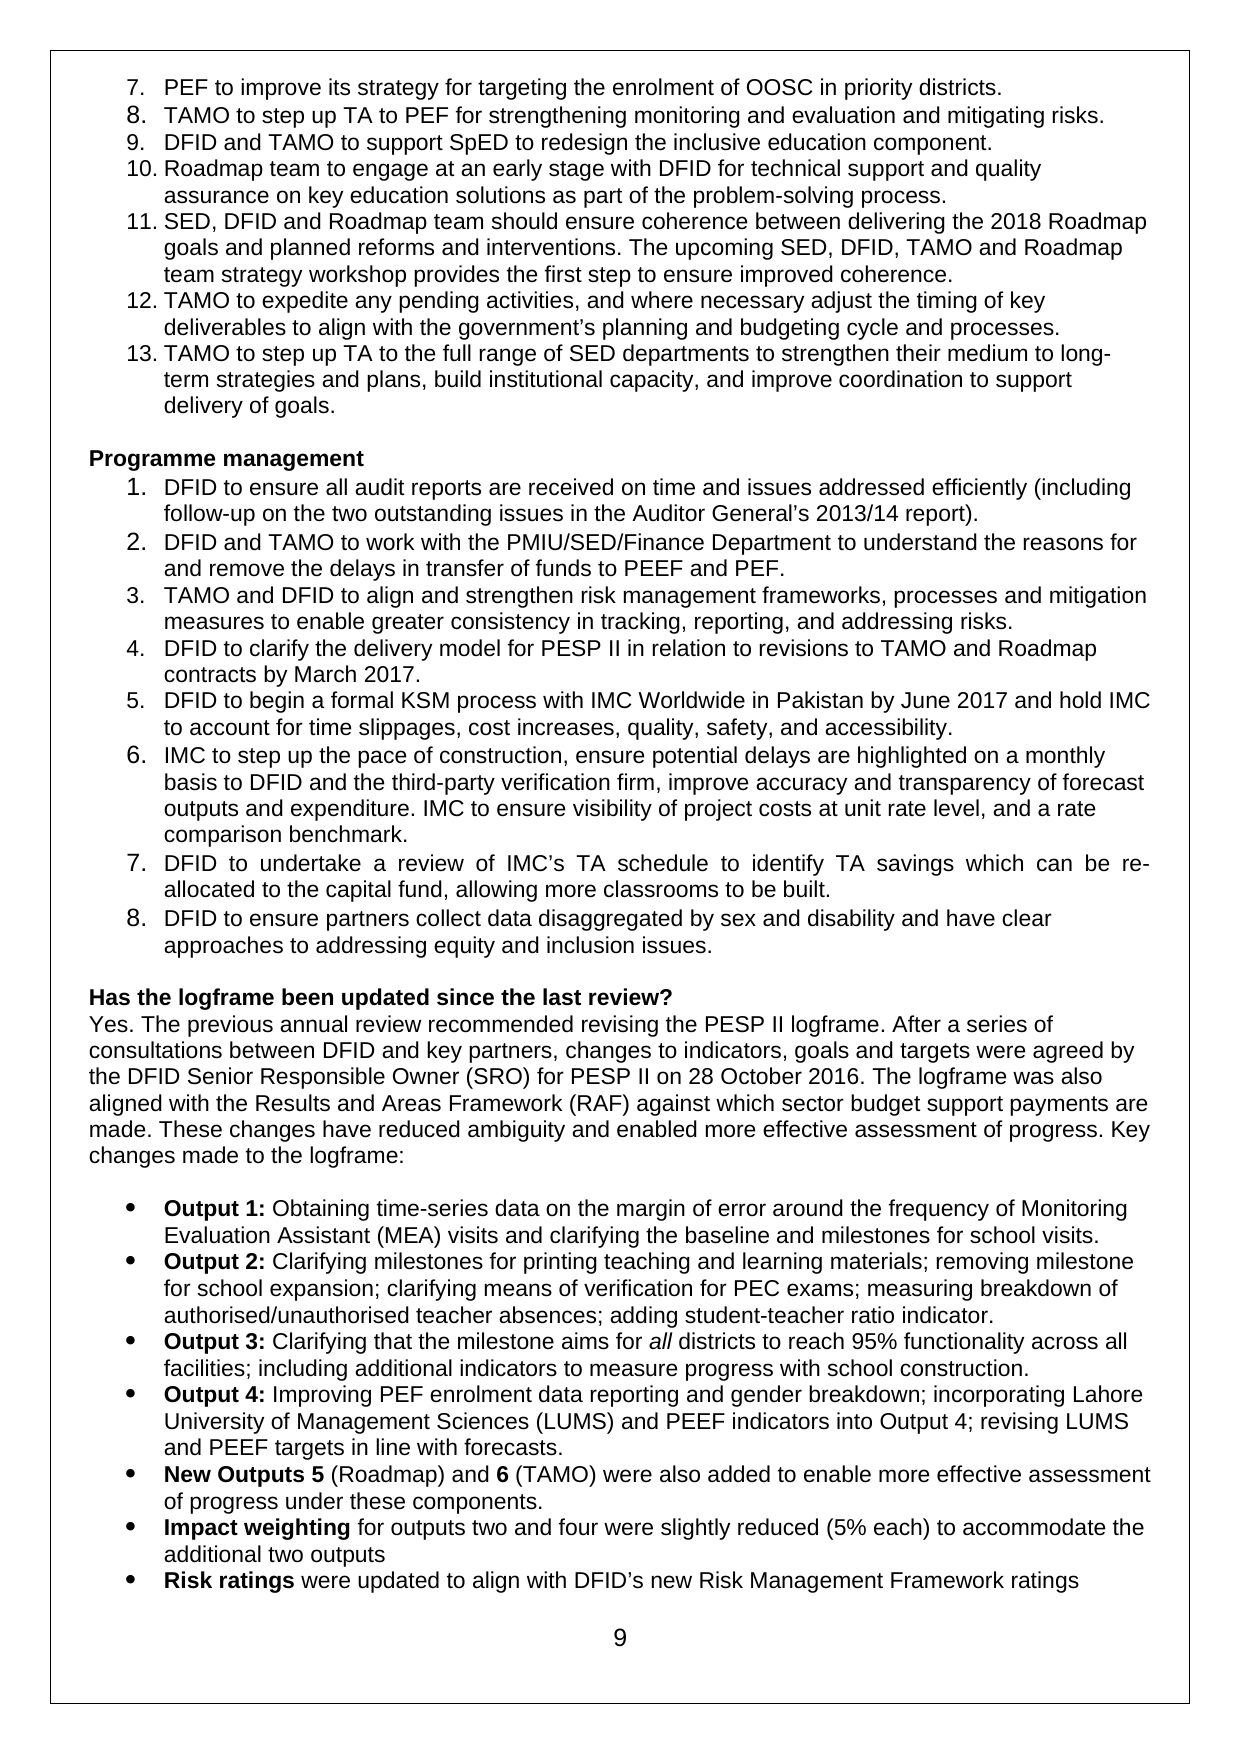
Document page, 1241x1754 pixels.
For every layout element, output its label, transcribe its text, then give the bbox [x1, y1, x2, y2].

list TAMO and DFID to align and strengthen risk management frameworks, processes and mitigation measures to enable greater consistency in tracking, reporting, and addressing risks. [126, 582, 1152, 634]
list DFID to ensure partners collect data disaggregated by sex and disability and have clear approaches to addressing equity and inclusion issues. [126, 903, 1152, 958]
list DFID and TAMO to work with the PMIU/SED/Finance Department to understand the reasons for and remove the delays in transfer of funds to PEEF and PEF. [126, 527, 1152, 582]
list DFID to ensure all audit reports are received on time and issues addressed efficiently (including follow-up on the two outstanding issues in the Auditor General’s 2013/14 report). [126, 472, 1152, 527]
list PEF to improve its strategy for targeting the enrolment of OOSC in priority districts. [126, 74, 1152, 100]
list DFID to begin a formal KSM process with IMC Worldwide in Pakistan by June 2017 and hold IMC to account for time slippages, cost increases, quality, safety, and accessibility. [126, 687, 1152, 740]
list Output 3: Clarifying that the milestone aims for all districts to reach 95% functionality across all facilities; including additional indicators to measure progress with school construction. [126, 1328, 1152, 1381]
list Roadmap team to engage at an early stage with DFID for technical support and quality assurance on key education solutions as part of the problem-solving process. [126, 155, 1152, 208]
list TAMO to expedite any pending activities, and where necessary adjust the timing of key deliverables to align with the government’s planning and budgeting cycle and processes. [126, 287, 1152, 340]
text Programme management [89, 445, 1152, 472]
list TAMO to step up TA to the full range of SED departments to strengthen their medium to long-term strategies and plans, build institutional capacity, and improve coordination to support delivery of goals. [126, 340, 1152, 419]
list New Outputs 5 (Roadmap) and 6 (TAMO) were also added to enable more effective assessment of progress under these components. [126, 1461, 1152, 1514]
list DFID to undertake a review of IMC’s TA schedule to identify TA savings which can be re-allocated to the capital fund, allowing more classrooms to be built. [126, 848, 1152, 903]
list Output 4: Improving PEF enrolment data reporting and gender breakdown; incorporating Lahore University of Management Sciences (LUMS) and PEEF indicators into Output 4; revising LUMS and PEEF targets in line with forecasts. [126, 1381, 1152, 1461]
list DFID to clarify the delivery model for PESP II in relation to revisions to TAMO and Roadmap contracts by March 2017. [126, 634, 1152, 687]
text Yes. The previous annual review recommended revising the PESP II logframe. After a series of consultations between DFID and key partners, changes to indicators, goals and targets were agreed by the DFID Senior Responsible Owner (SRO) for PESP II on 28 October 2016. The logframe was also aligned with the Results and Areas Framework (RAF) against which sector budget support payments are made. These changes have reduced ambiguity and enabled more effective assessment of progress. Key changes made to the logframe: [89, 1011, 1152, 1169]
list Impact weighting for outputs two and four were slightly reduced (5% each) to accommodate the additional two outputs [126, 1514, 1152, 1567]
list SED, DFID and Roadmap team should ensure coherence between delivering the 2018 Roadmap goals and planned reforms and interventions. The upcoming SED, DFID, TAMO and Roadmap team strategy workshop provides the first step to ensure improved coherence. [126, 208, 1152, 287]
list DFID and TAMO to support SpED to redesign the inclusive education component. [126, 129, 1152, 155]
list Output 2: Clarifying milestones for printing teaching and learning materials; removing milestone for school expansion; clarifying means of verification for PEC exams; measuring breakdown of authorised/unauthorised teacher absences; adding student-teacher ratio indicator. [126, 1248, 1152, 1328]
list Output 1: Obtaining time-series data on the margin of error around the frequency of Monitoring Evaluation Assistant (MEA) visits and clarifying the baseline and milestones for school visits. [126, 1195, 1152, 1248]
list IMC to step up the pace of construction, ensure potential delays are highlighted on a monthly basis to DFID and the third-party verification firm, improve accuracy and transparency of forecast outputs and expenditure. IMC to ensure visibility of project costs at unit rate level, and a rate comparison benchmark. [126, 740, 1152, 848]
list Risk ratings were updated to align with DFID’s new Risk Management Framework ratings [126, 1567, 1152, 1594]
text Has the logframe been updated since the last review? [89, 984, 1152, 1011]
list TAMO to step up TA to PEF for strengthening monitoring and evaluation and mitigating risks. [126, 100, 1152, 129]
